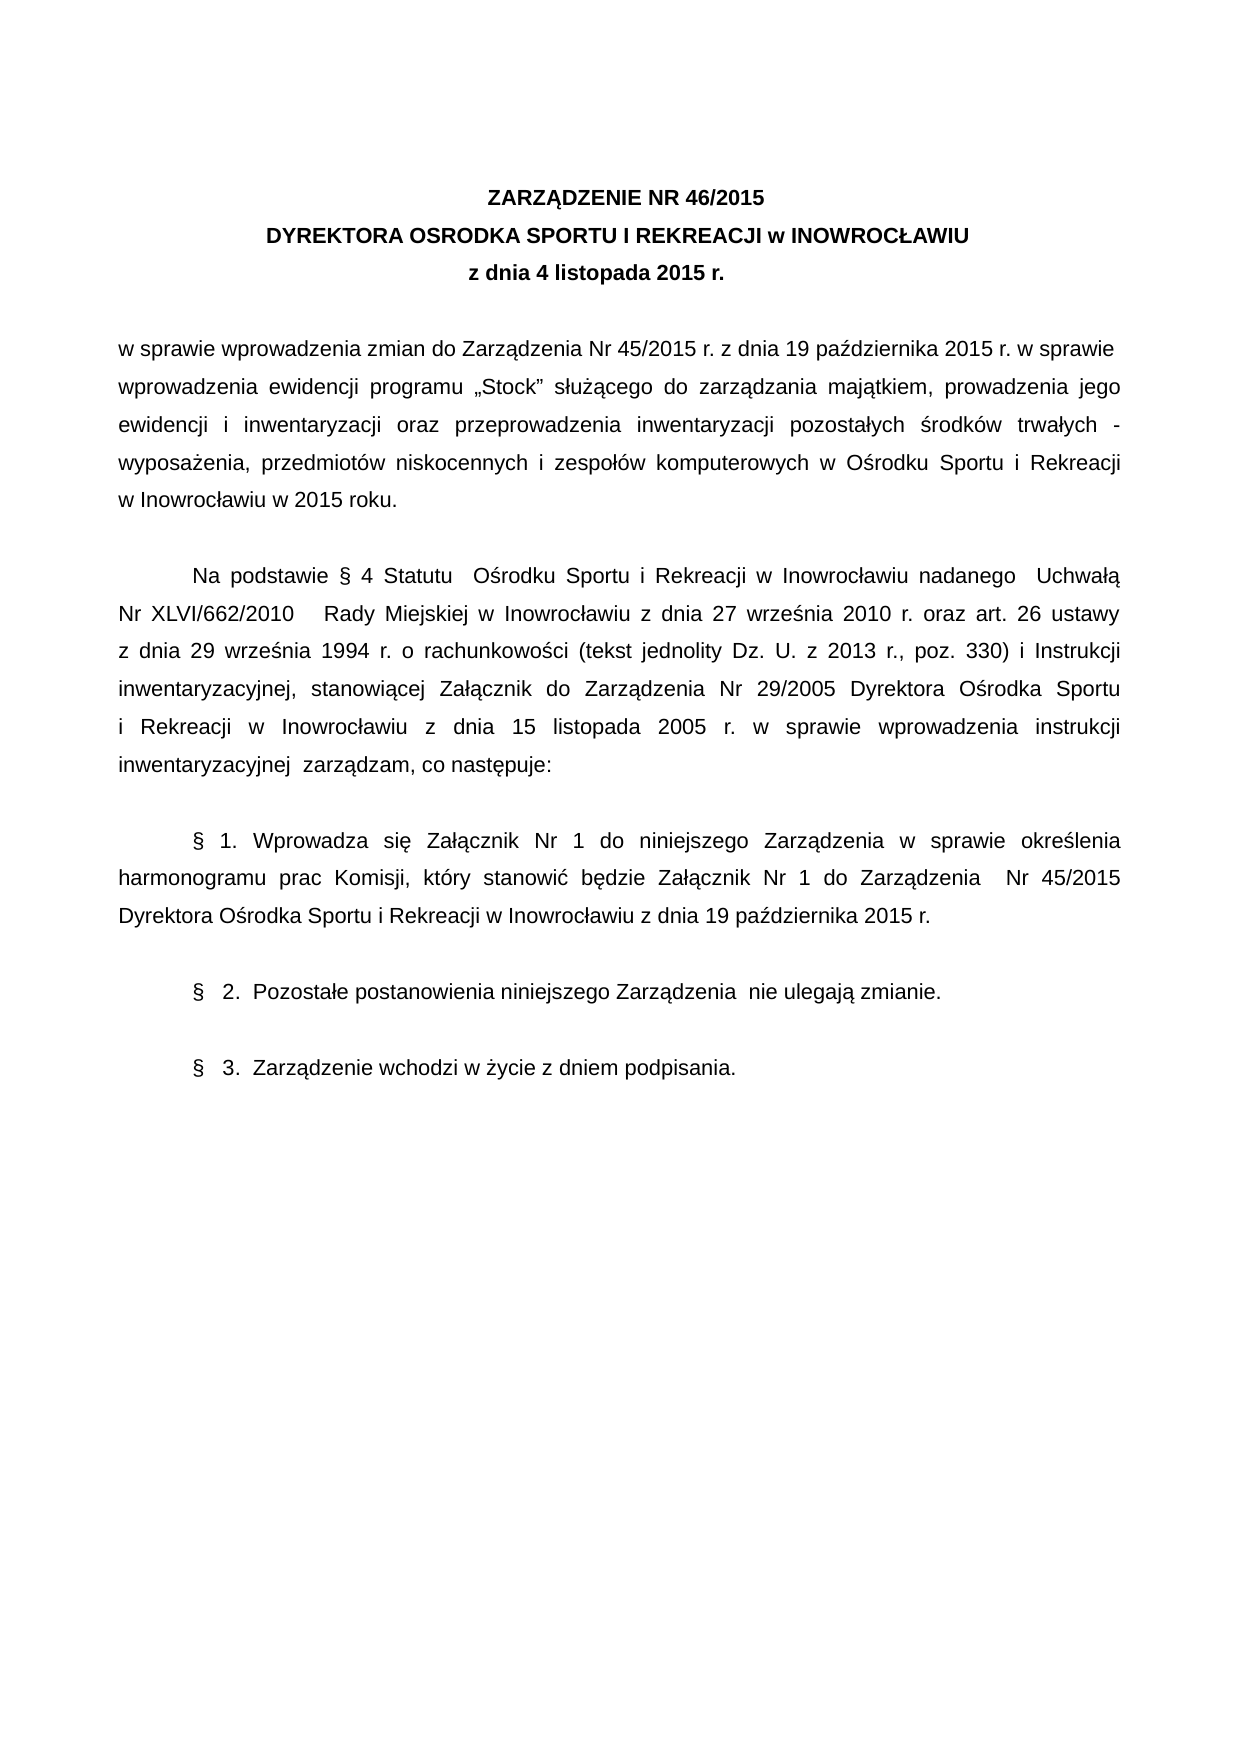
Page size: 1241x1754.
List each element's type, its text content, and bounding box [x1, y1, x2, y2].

text § 2. Pozostałe postanowienia niniejszego Zarządzenia nie ulegają zmianie. [118, 979, 1122, 1004]
text ZARZĄDZENIE NR 46/2015 [118, 185, 1122, 210]
text Na podstawie § 4 Statutu Ośrodku Sportu i Rekreacji w Inowrocławiu nadanego Uchwałą Nr XLVI/662/2010 Rady Miejskiej w Inowrocławiu z dnia 27 września 2010 r. oraz art. 26 ustawy z dnia 29 września 1994 r. o rachunkowości (tekst jednolity Dz. U. z 2013 r., poz. 330) i Instrukcji inwentaryzacyjnej, stanowiącej Załącznik do Zarządzenia Nr 29/2005 Dyrektora Ośrodka Sportu i Rekreacji w Inowrocławiu z dnia 15 listopada 2005 r. w sprawie wprowadzenia instrukcji inwentaryzacyjnej zarządzam, co następuje: [118, 563, 1122, 777]
text § 1. Wprowadza się Załącznik Nr 1 do niniejszego Zarządzenia w sprawie określenia harmonogramu prac Komisji, który stanowić będzie Załącznik Nr 1 do Zarządzenia Nr 45/2015 Dyrektora Ośrodka Sportu i Rekreacji w Inowrocławiu z dnia 19 października 2015 r. [118, 827, 1122, 928]
text z dnia 4 listopada 2015 r. [118, 260, 1122, 286]
text wprowadzenia ewidencji programu „Stock” służącego do zarządzania majątkiem, prowadzenia jego ewidencji i inwentaryzacji oraz przeprowadzenia inwentaryzacji pozostałych środków trwałych - wyposażenia, przedmiotów niskocennych i zespołów komputerowych w Ośrodku Sportu i Rekreacji w Inowrocławiu w 2015 roku. [118, 374, 1122, 512]
text § 3. Zarządzenie wchodzi w życie z dniem podpisania. [118, 1054, 1122, 1079]
text w sprawie wprowadzenia zmian do Zarządzenia Nr 45/2015 r. z dnia 19 października 2015 r. w sprawie [118, 336, 1122, 361]
text DYREKTORA OSRODKA SPORTU I REKREACJI w INOWROCŁAWIU [118, 222, 1122, 248]
